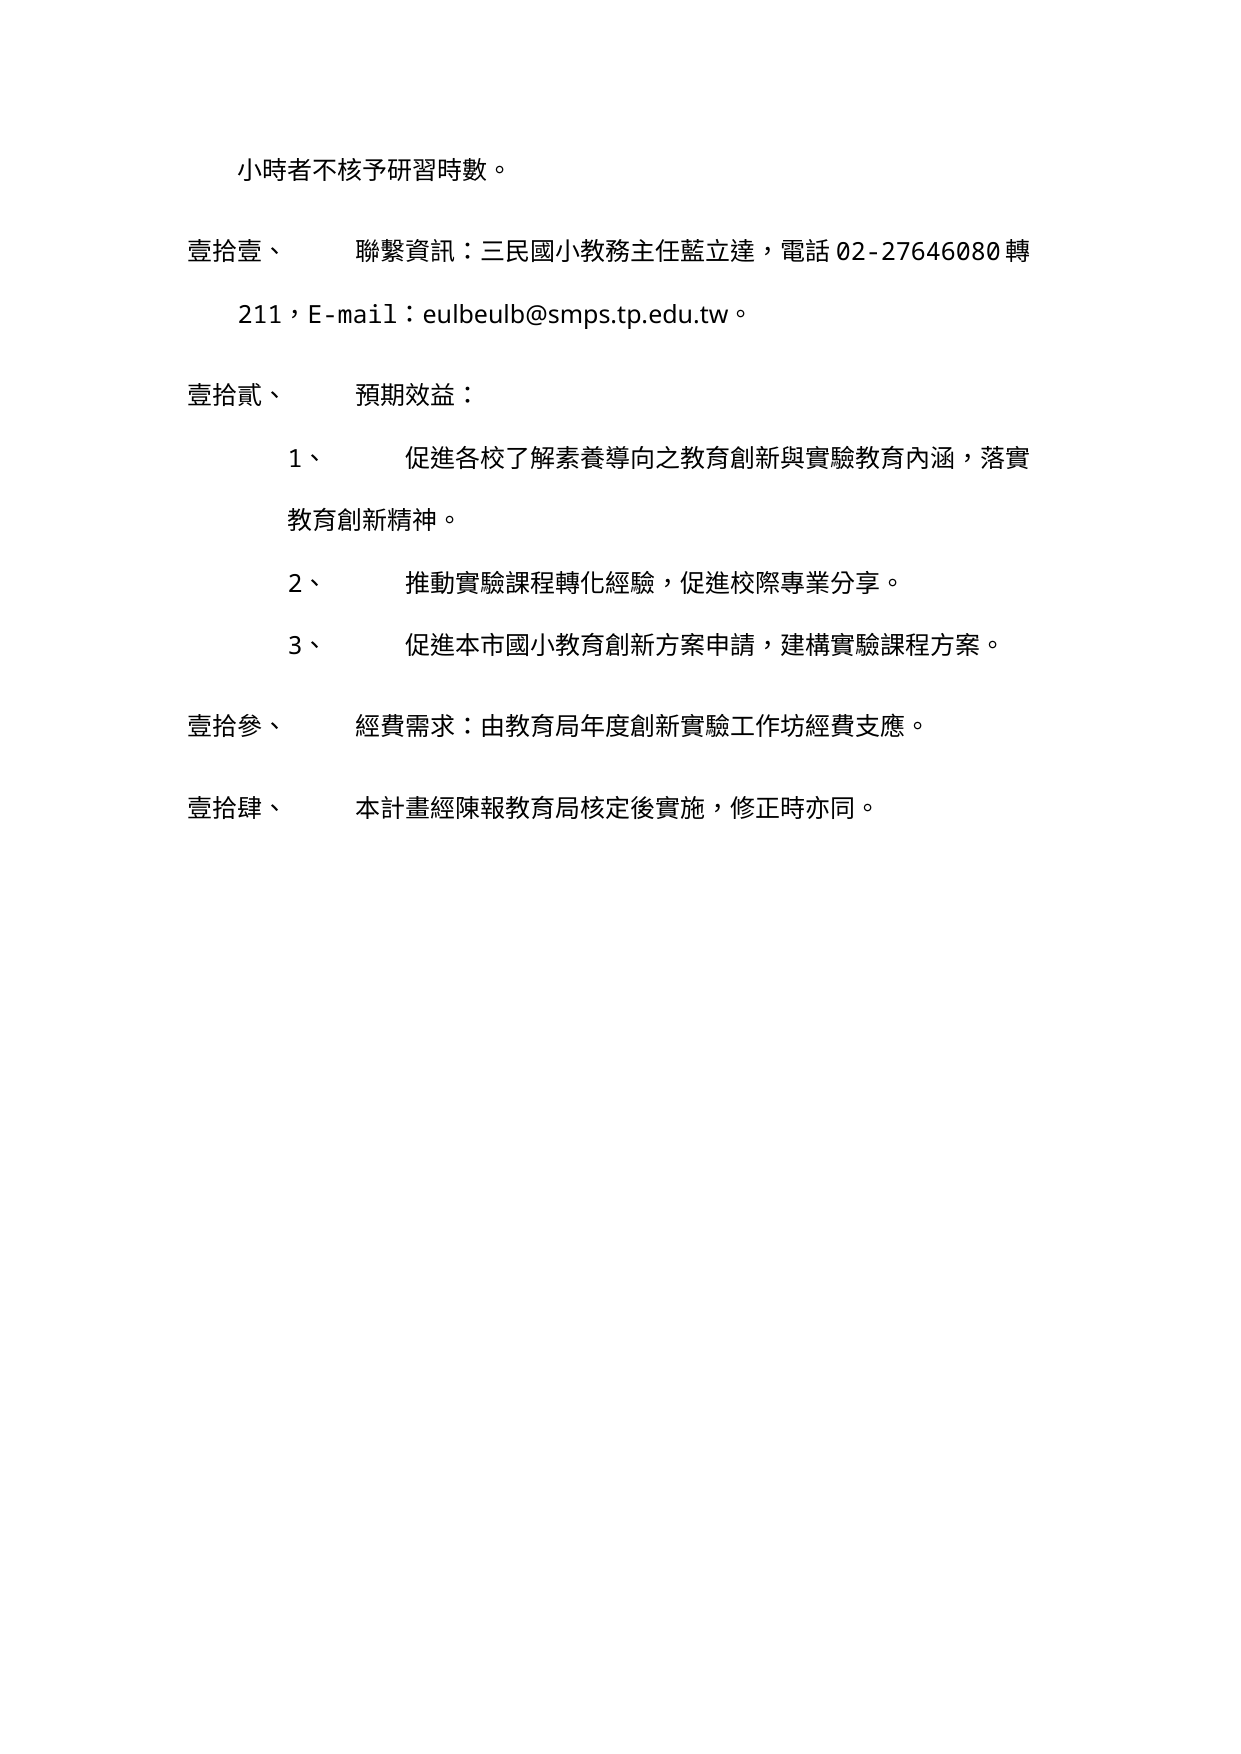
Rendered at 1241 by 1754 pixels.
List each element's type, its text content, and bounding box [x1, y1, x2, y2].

list 本計畫經陳報教育局核定後實施，修正時亦同。 [187, 764, 1053, 827]
list 促進本市國小教育創新方案申請，建構實驗課程方案。 [287, 602, 1053, 664]
list 促進各校了解素養導向之教育創新與實驗教育內涵，落實教育創新精神。 [287, 414, 1053, 539]
list 小時者不核予研習時數。 [187, 127, 1053, 189]
list 經費需求：由教育局年度創新實驗工作坊經費支應。 [187, 683, 1053, 746]
list 推動實驗課程轉化經驗，促進校際專業分享。 [287, 539, 1053, 602]
list 預期效益： [187, 352, 1053, 414]
list 聯繫資訊：三民國小教務主任藍立達，電話02-27646080轉211，E-mail：eulbeulb@smps.tp.edu.tw。 [187, 208, 1053, 333]
